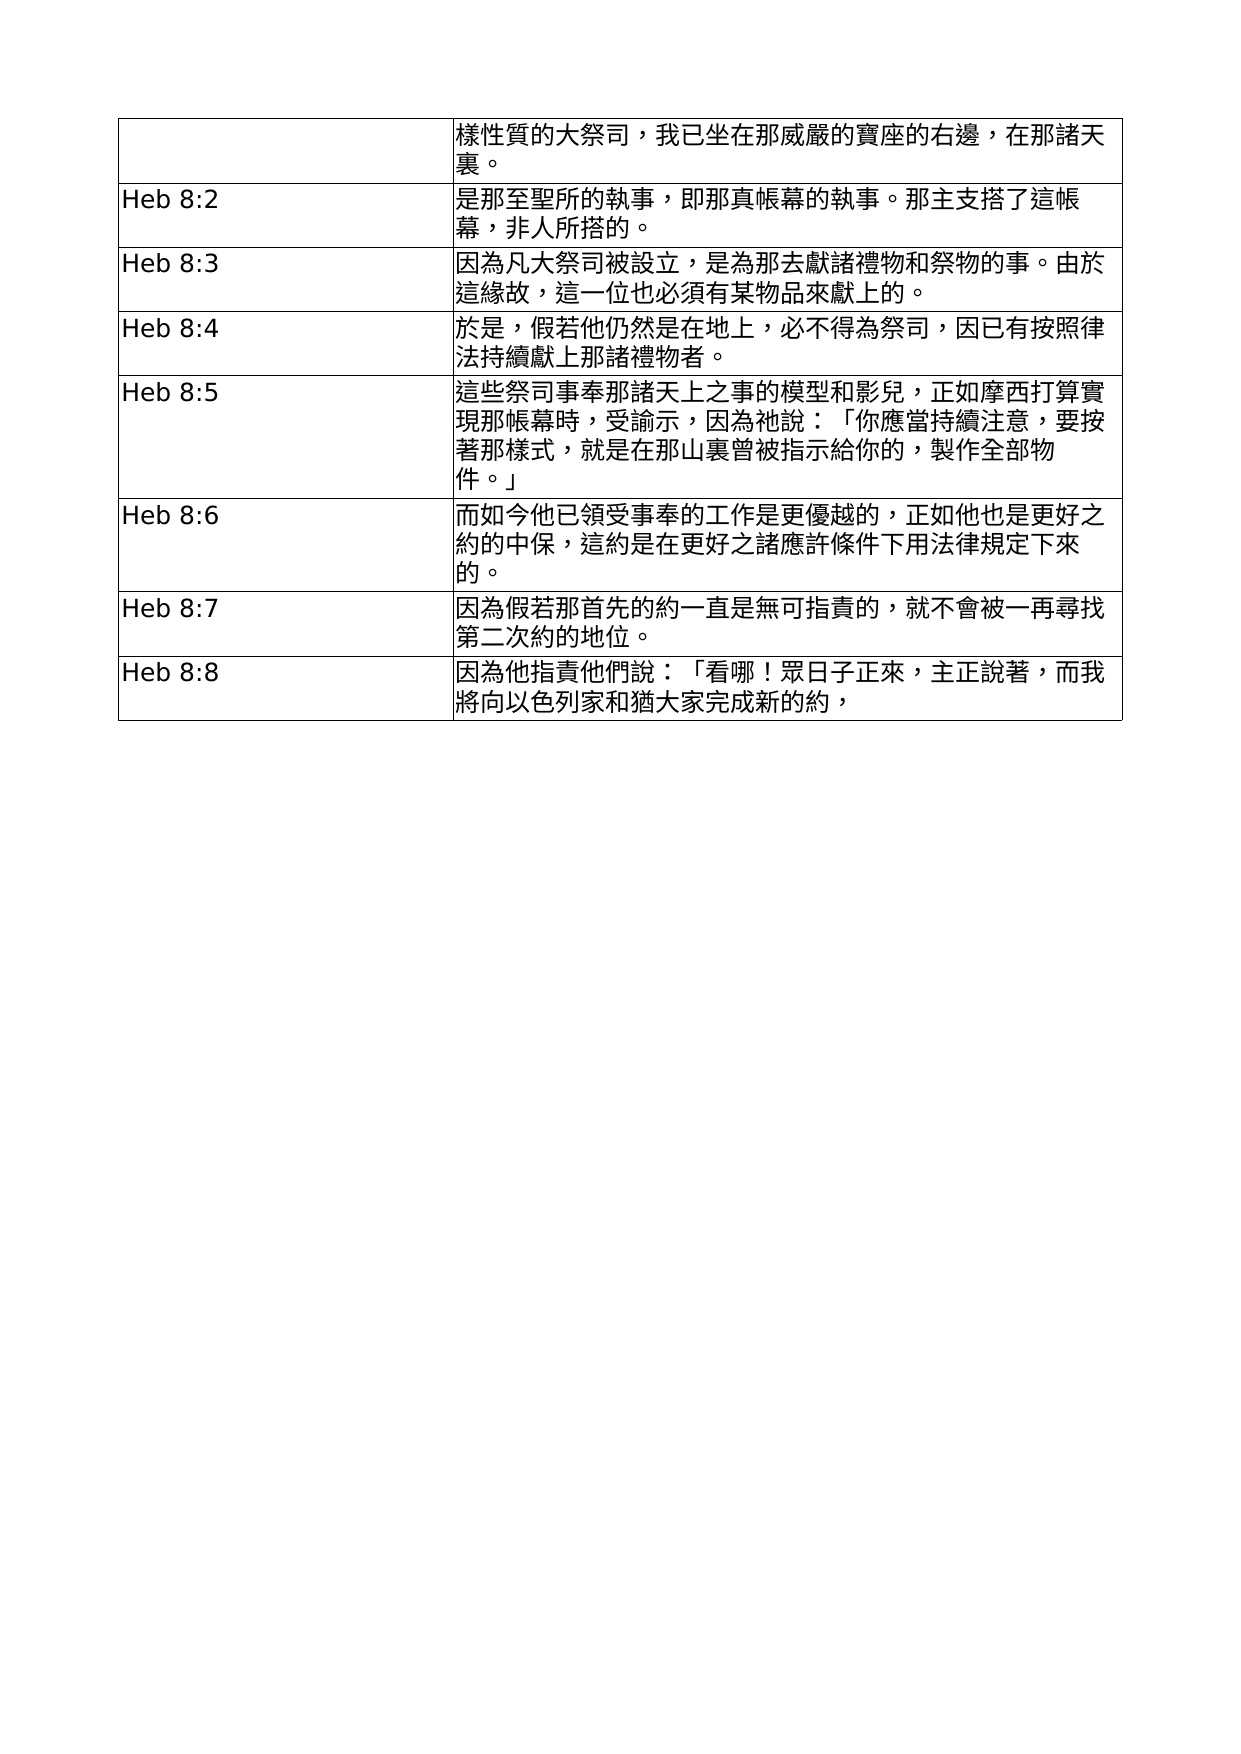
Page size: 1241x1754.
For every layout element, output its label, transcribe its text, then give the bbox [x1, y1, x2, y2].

table_cell [119, 119, 453, 182]
table_cell Heb 8:2 [119, 184, 453, 247]
table_cell 而如今他已領受事奉的工作是更優越的，正如他也是更好之約的中保，這約是在更好之諸應許條件下用法律規定下來的。 [454, 499, 1122, 591]
table_cell 是那至聖所的執事，即那真帳幕的執事。那主支搭了這帳幕，非人所搭的。 [454, 184, 1122, 247]
table_cell Heb 8:8 [119, 657, 453, 720]
table_cell Heb 8:4 [119, 312, 453, 375]
table_cell 樣性質的大祭司，我已坐在那威嚴的寶座的右邊，在那諸天裏。 [454, 119, 1122, 182]
table_cell Heb 8:5 [119, 376, 453, 498]
table_cell 因為凡大祭司被設立，是為那去獻諸禮物和祭物的事。由於這緣故，這一位也必須有某物品來獻上的。 [454, 248, 1122, 311]
table_cell 因為假若那首先的約一直是無可指責的，就不會被一再尋找第二次約的地位。 [454, 592, 1122, 656]
table_cell 因為他指責他們說：「看哪！眾日子正來，主正說著，而我將向以色列家和猶大家完成新的約， [454, 657, 1122, 720]
table_cell Heb 8:7 [119, 592, 453, 656]
table_cell Heb 8:3 [119, 248, 453, 311]
table_cell 於是，假若他仍然是在地上，必不得為祭司，因已有按照律法持續獻上那諸禮物者。 [454, 312, 1122, 375]
table_cell Heb 8:6 [119, 499, 453, 591]
table_cell 這些祭司事奉那諸天上之事的模型和影兒，正如摩西打算實現那帳幕時，受諭示，因為祂說：「你應當持續注意，要按著那樣式，就是在那山裏曾被指示給你的，製作全部物件。」 [454, 376, 1122, 498]
